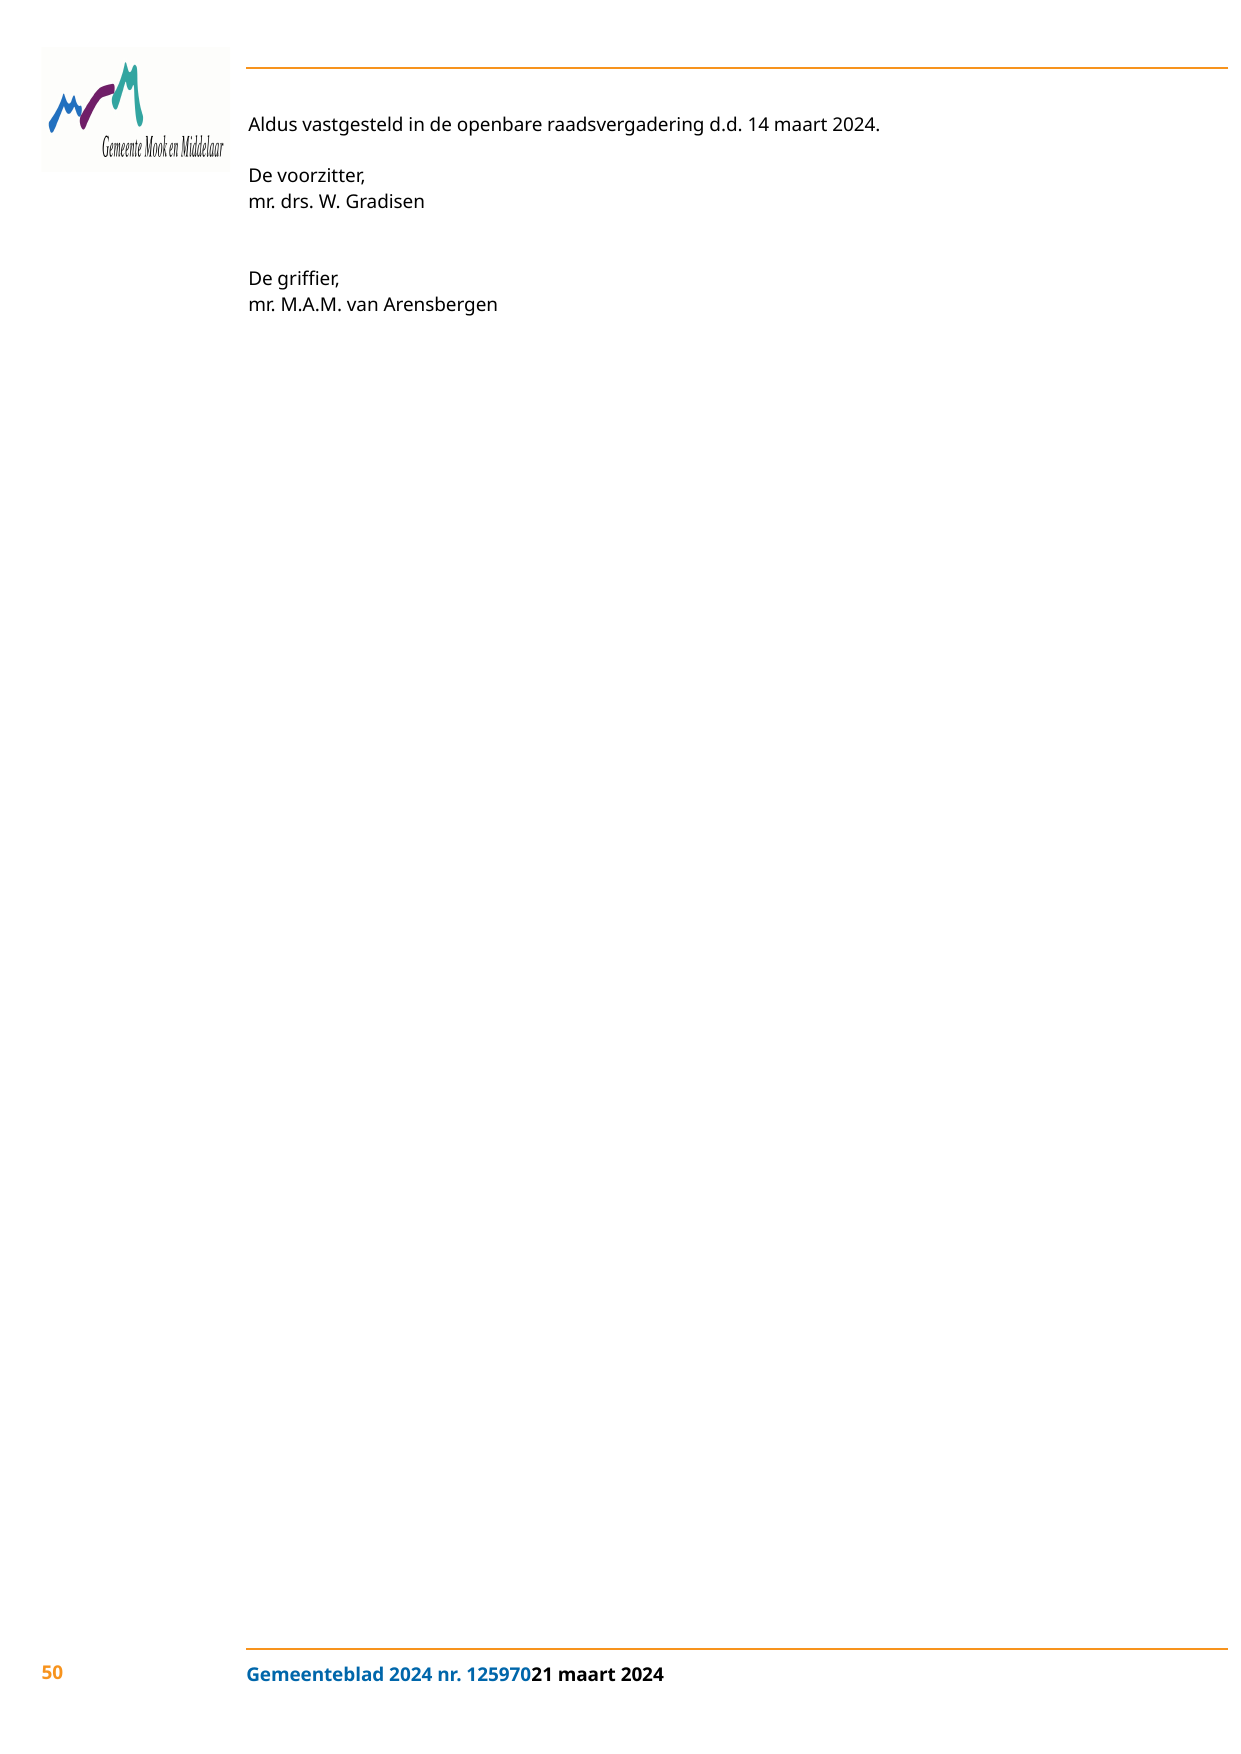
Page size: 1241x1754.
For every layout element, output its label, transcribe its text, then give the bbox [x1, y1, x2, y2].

text mr. M.A.M. van Arensbergen [248, 291, 1152, 317]
text De voorzitter, [248, 162, 1152, 188]
picture [41, 47, 231, 172]
text De griffier, [248, 265, 1152, 291]
text mr. drs. W. Gradisen [248, 188, 1152, 214]
text Aldus vastgesteld in de openbare raadsvergadering d.d. 14 maart 2024. [248, 111, 1152, 137]
